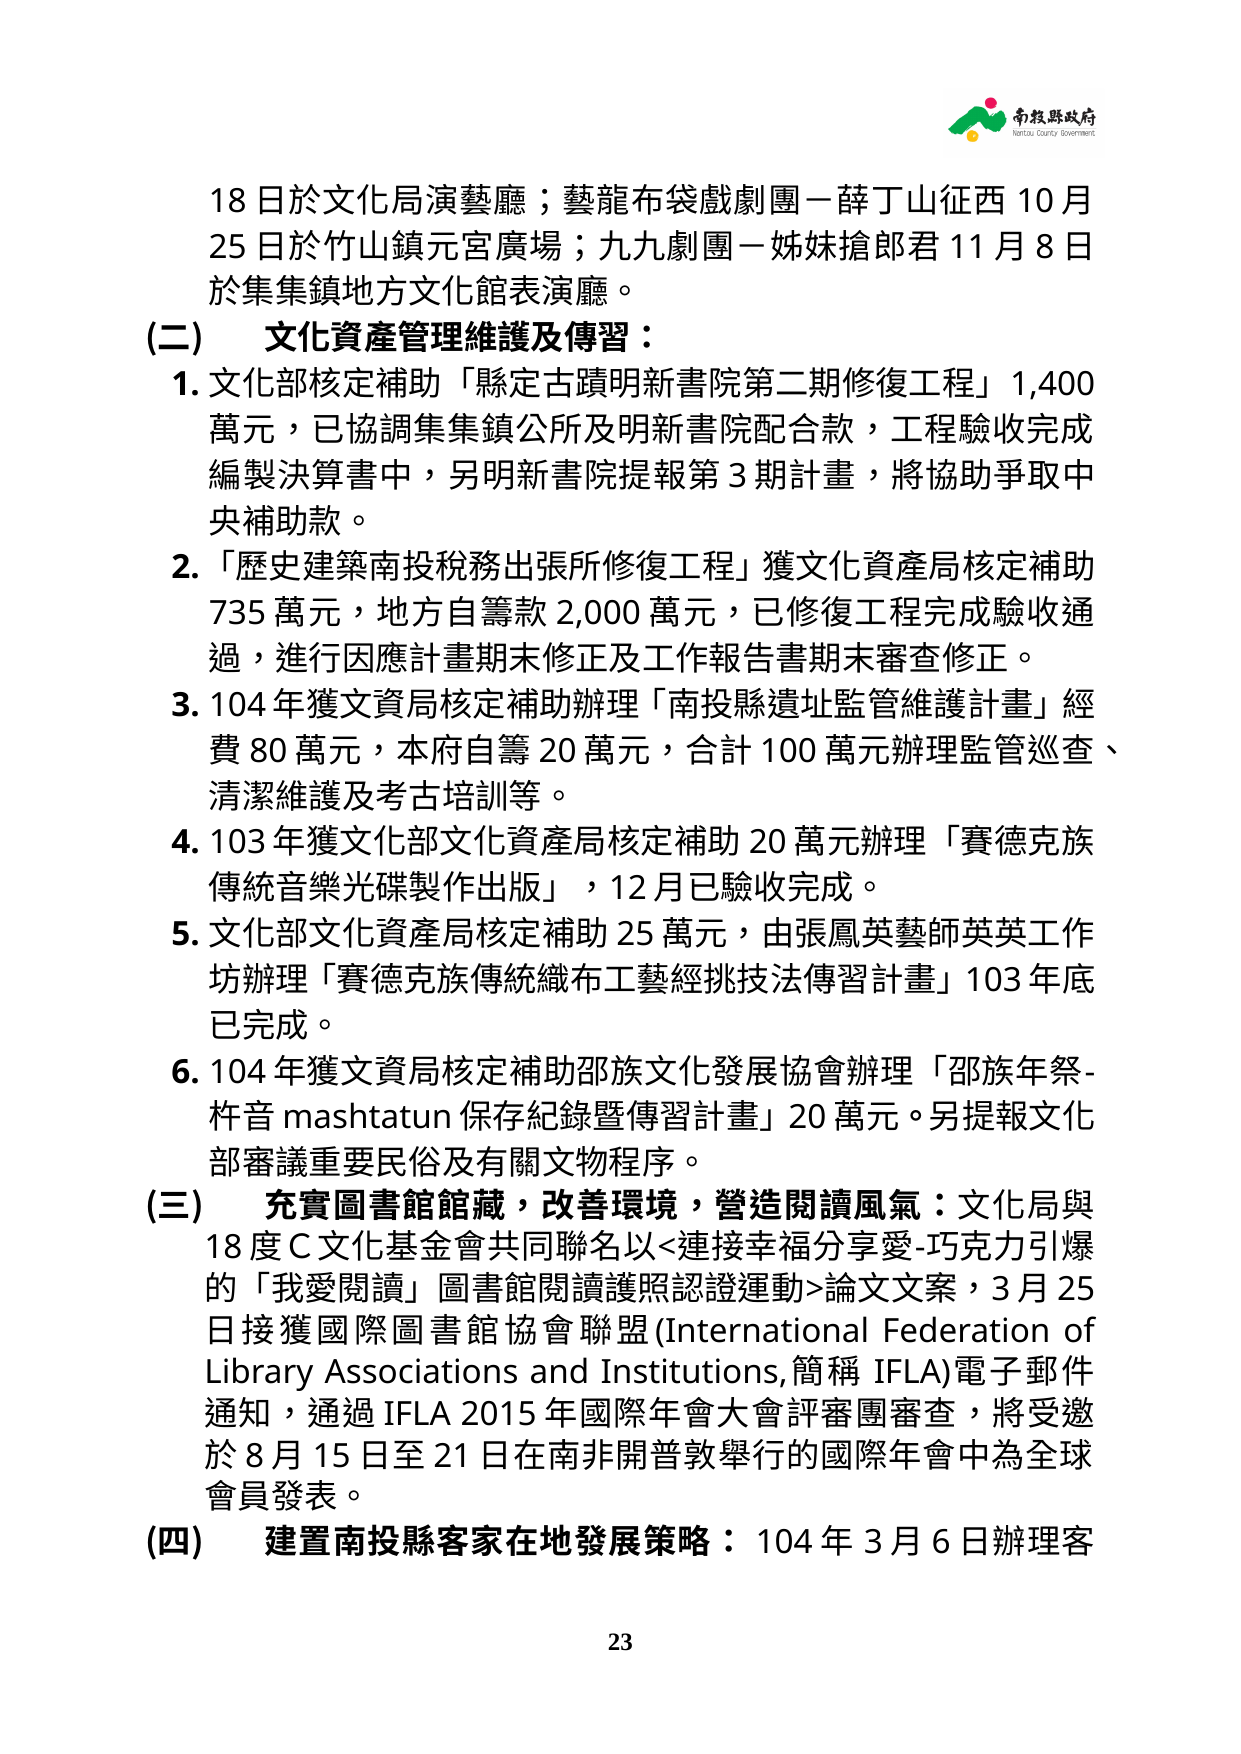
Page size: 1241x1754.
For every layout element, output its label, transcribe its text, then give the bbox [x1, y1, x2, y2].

list 文化部文化資產局核定補助25萬元，由張鳳英藝師英英工作坊辦理「賽德克族傳統織布工藝經挑技法傳習計畫」103年底已完成。 [171, 909, 1095, 1046]
list 建置南投縣客家在地發展策略： 104年 3月6日辦理客家委員會104年度補助地方政府推動「客家文化生活環境營造計畫」第1次提案初審，提案單位有竹山、草屯、魚池、仁愛、國姓等公所合計5案，審查結果：竹山鎮公所辦理「林圮埔好客菸築文化坊主體修復暨周邊環境設計改善工程案」及魚池鄉公所辦理「魚池鄉五城村客家茶香通學道環境營造計畫」2案提列複審，總經費2,200萬元。餘3案請提案單位依審查委員意見修正後，於下階段補助計畫辦理。 [145, 1517, 1095, 1563]
list 104年獲文資局核定補助辦理「南投縣遺址監管維護計畫」經費80萬元，本府自籌20萬元，合計100萬元辦理監管巡查、清潔維護及考古培訓等。 [171, 680, 1095, 817]
list 文化資產管理維護及傳習： [145, 313, 1095, 359]
picture [942, 88, 1105, 158]
list 103年獲文化部文化資產局核定補助20萬元辦理「賽德克族傳統音樂光碟製作出版」，12月已驗收完成。 [171, 817, 1095, 909]
list 18日於文化局演藝廳；藝龍布袋戲劇團－薛丁山征西10月25日於竹山鎮元宮廣場；九九劇團－姊妹搶郎君11月8日於集集鎮地方文化館表演廳。 [171, 176, 1095, 313]
list 文化部核定補助「縣定古蹟明新書院第二期修復工程」1,400萬元，已協調集集鎮公所及明新書院配合款，工程驗收完成編製決算書中，另明新書院提報第3期計畫，將協助爭取中央補助款。 [171, 359, 1095, 542]
list 「歷史建築南投稅務出張所修復工程」獲文化資產局核定補助735萬元，地方自籌款2,000萬元，已修復工程完成驗收通過，進行因應計畫期末修正及工作報告書期末審查修正。 [171, 542, 1095, 680]
list 充實圖書館館藏，改善環境，營造閱讀風氣：文化局與18度Ｃ文化基金會共同聯名以<連接幸福分享愛-巧克力引爆的「我愛閱讀」圖書館閱讀護照認證運動>論文文案，3月25日接獲國際圖書館協會聯盟(International Federation of Library Associations and Institutions,簡稱 IFLA)電子郵件通知，通過IFLA 2015年國際年會大會評審團審查，將受邀於8月15日至21日在南非開普敦舉行的國際年會中為全球會員發表。 [145, 1184, 1095, 1517]
list 104年獲文資局核定補助邵族文化發展協會辦理「邵族年祭-杵音mashtatun保存紀錄暨傳習計畫」20萬元。另提報文化部審議重要民俗及有關文物程序。 [171, 1046, 1095, 1184]
